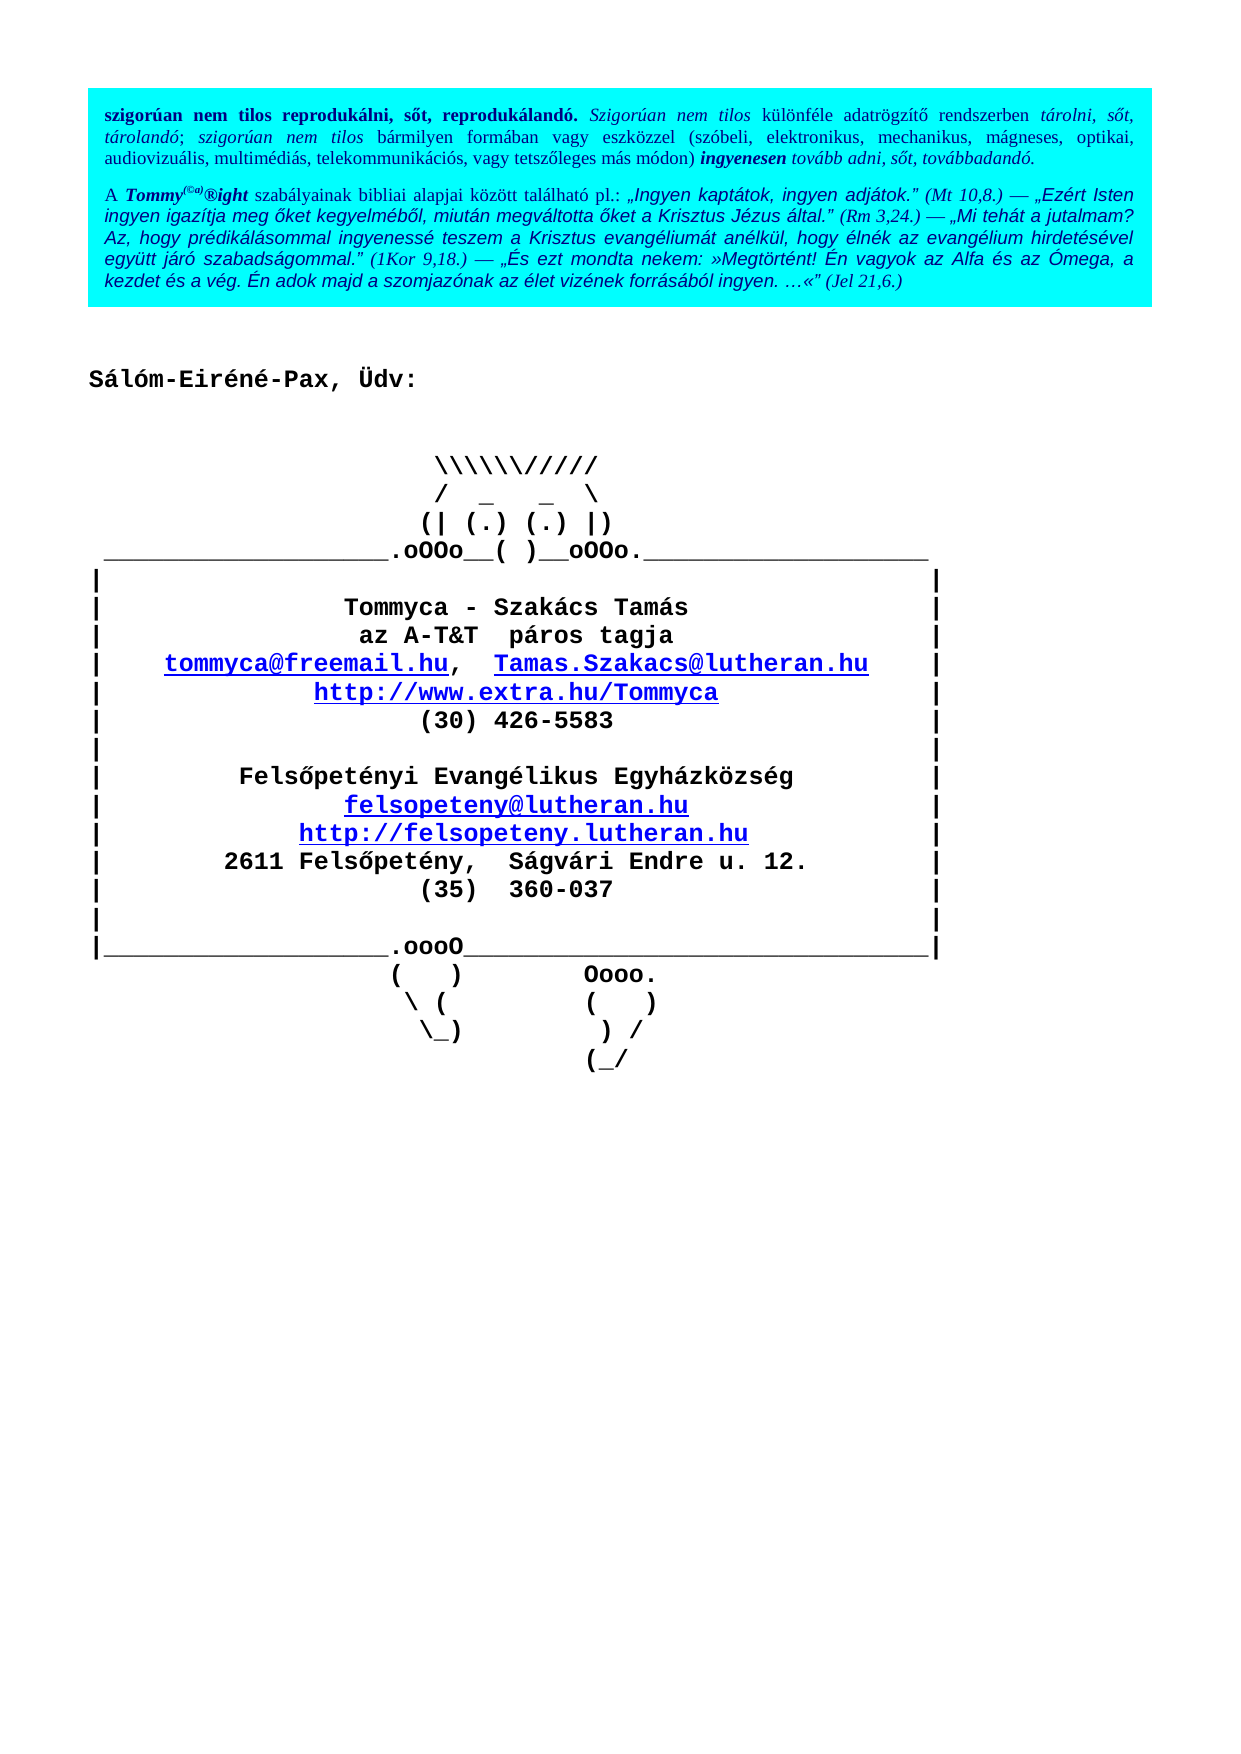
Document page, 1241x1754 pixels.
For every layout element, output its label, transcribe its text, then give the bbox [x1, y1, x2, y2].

text Sálóm-Eiréné-Pax, Üdv: [88, 366, 1152, 394]
text A Tommy(©a)®ight szabályainak bibliai alapjai között található pl.: „Ingyen kaptátok, ingyen adjátok.” (Mt 10,8.) ― „Ezért Isten ingyen igazítja meg őket kegyelméből, miután megváltotta őket a Krisztus Jézus által.” (Rm 3,24.) ― „Mi tehát a jutalmam? Az, hogy prédikálásommal ingyenessé teszem a Krisztus evangéliumát anélkül, hogy élnék az evangélium hirdetésével együtt járó szabadságommal.” (1Kor 9,18.) ― „És ezt mondta nekem: »Megtörtént! Én vagyok az Alfa és az Ómega, a kezdet és a vég. Én adok majd a szomjazónak az élet vizének forrásából ingyen. …«” (Jel 21,6.) [90, 168, 1151, 306]
text \\\\\\///// / _ _ \ (| (.) (.) |) ___________________.oOOo__( )__oOOo.___________________ | | | Tommyca - Szakács Tamás | | az A-T&T páros tagja | | tommyca@freemail.hu, Tamas.Szakacs@lutheran.hu | | http://www.extra.hu/Tommyca | | (30) 426-5583 | | | | Felsőpetényi Evangélikus Egyházközség | | felsopeteny@lutheran.hu | | http://felsopeteny.lutheran.hu | | 2611 Felsőpetény, Ságvári Endre u. 12. | | (35) 360-037 | | | |___________________.oooO_______________________________| ( ) Oooo. \ ( ( ) \_) ) / (_/ [88, 453, 1152, 1074]
text szigorúan nem tilos reprodukálni, sőt, reprodukálandó. Szigorúan nem tilos különféle adatrögzítő rendszerben tárolni, sőt, tárolandó; szigorúan nem tilos bármilyen formában vagy eszközzel (szóbeli, elektronikus, mechanikus, mágneses, optikai, audiovizuális, multimédiás, telekommunikációs, vagy tetszőleges más módon) ingyenesen tovább adni, sőt, továbbadandó. [90, 90, 1151, 168]
